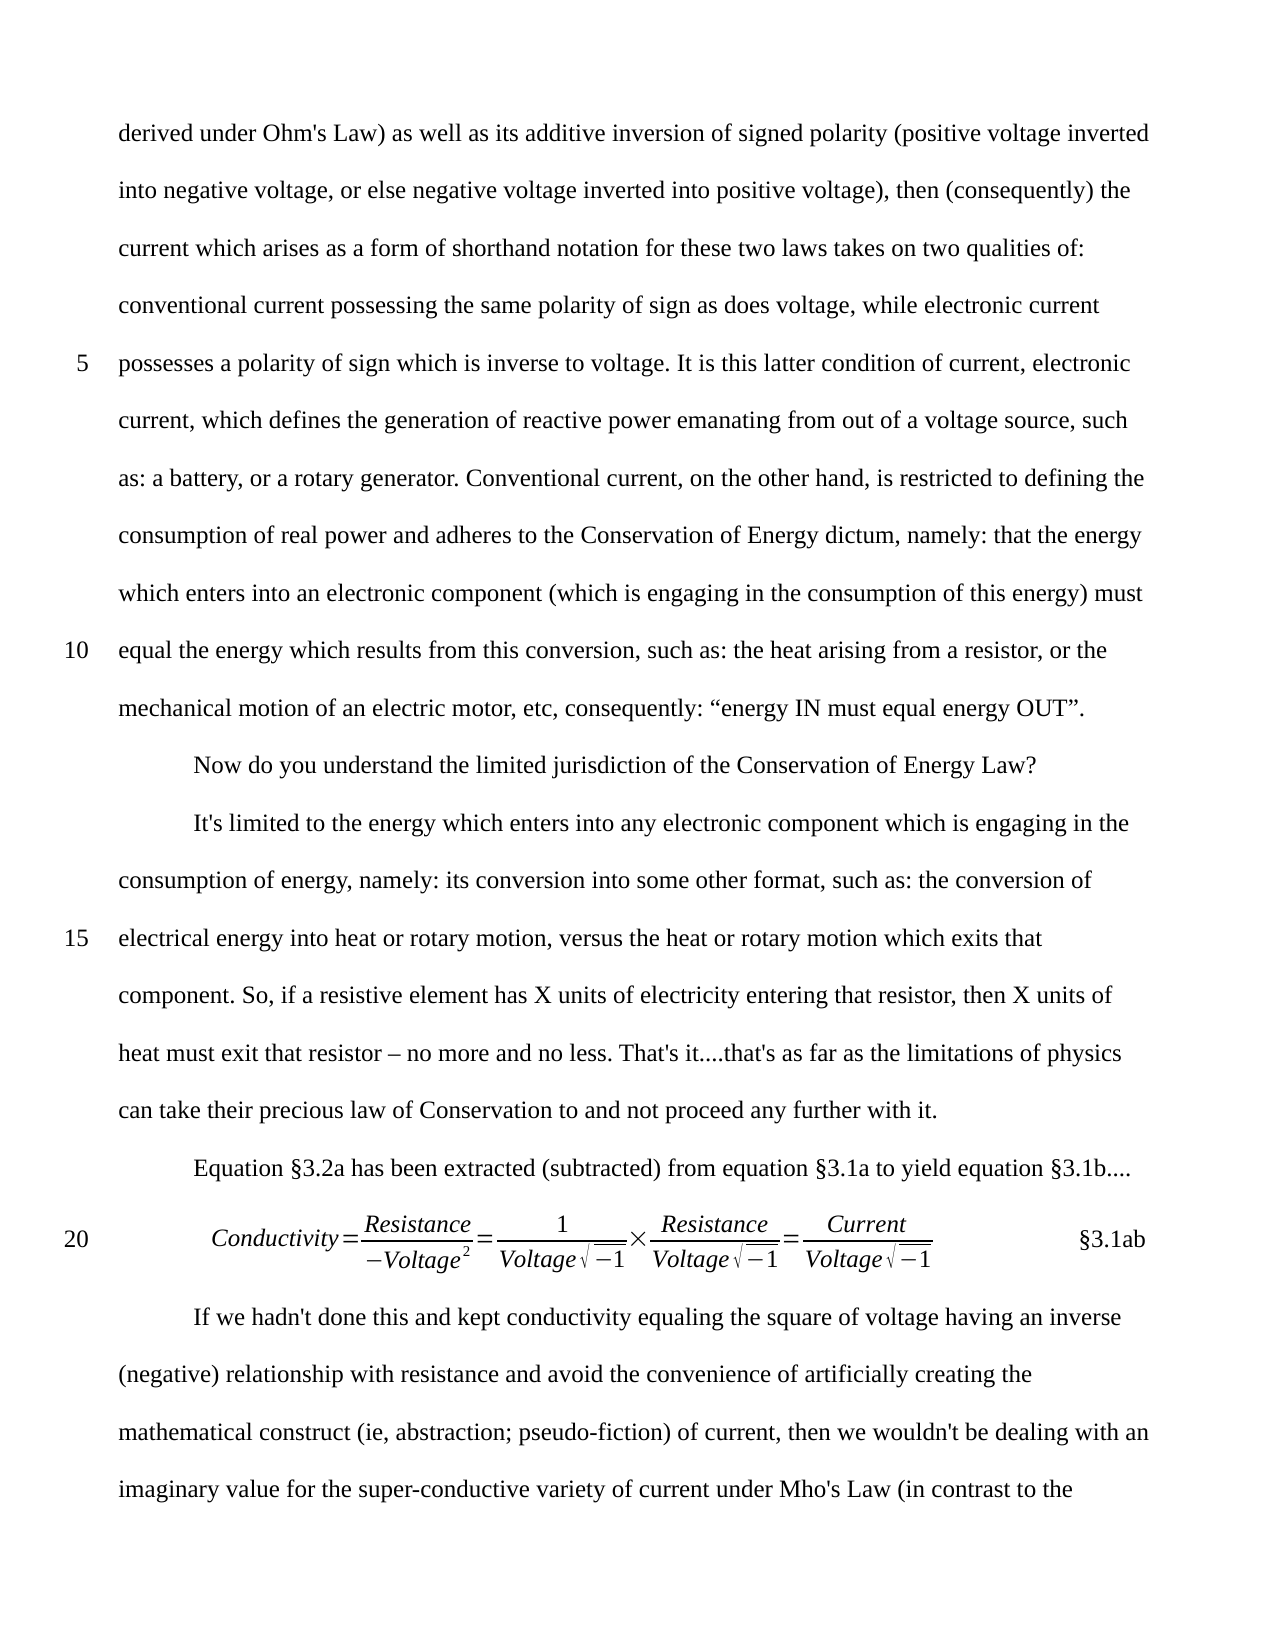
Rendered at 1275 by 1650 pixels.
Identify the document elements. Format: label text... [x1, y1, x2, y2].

text It's limited to the energy which enters into any electronic component which is engaging in the consumption of energy, namely: its conversion into some other format, such as: the conversion of electrical energy into heat or rotary motion, versus the heat or rotary motion which exits that component. So, if a resistive element has X units of electricity entering that resistor, then X units of heat must exit that resistor – no more and no less. That's it....that's as far as the limitations of physics can take their precious law of Conservation to and not proceed any further with it. [118, 808, 1157, 1124]
text If we hadn't done this and kept conductivity equaling the square of voltage having an inverse (negative) relationship with resistance and avoid the convenience of artificially creating the mathematical construct (ie, abstraction; pseudo-fiction) of current, then we wouldn't be dealing with an imaginary value for the super-conductive variety of current under Mho's Law (in contrast to the [118, 1302, 1157, 1503]
text Now do you understand the limited jurisdiction of the Conservation of Energy Law? [118, 751, 1157, 779]
text §3.1ab [118, 1211, 1157, 1273]
text derived under Ohm's Law) as well as its additive inversion of signed polarity (positive voltage inverted into negative voltage, or else negative voltage inverted into positive voltage), then (consequently) the current which arises as a form of shorthand notation for these two laws takes on two qualities of: conventional current possessing the same polarity of sign as does voltage, while electronic current possesses a polarity of sign which is inverse to voltage. It is this latter condition of current, electronic current, which defines the generation of reactive power emanating from out of a voltage source, such as: a battery, or a rotary generator. Conventional current, on the other hand, is restricted to defining the consumption of real power and adheres to the Conservation of Energy dictum, namely: that the energy which enters into an electronic component (which is engaging in the consumption of this energy) must equal the energy which results from this conversion, such as: the heat arising from a resistor, or the mechanical motion of an electric motor, etc, consequently: “energy IN must equal energy OUT”. [118, 118, 1157, 722]
text Equation §3.2a has been extracted (subtracted) from equation §3.1a to yield equation §3.1b.... [118, 1153, 1157, 1182]
